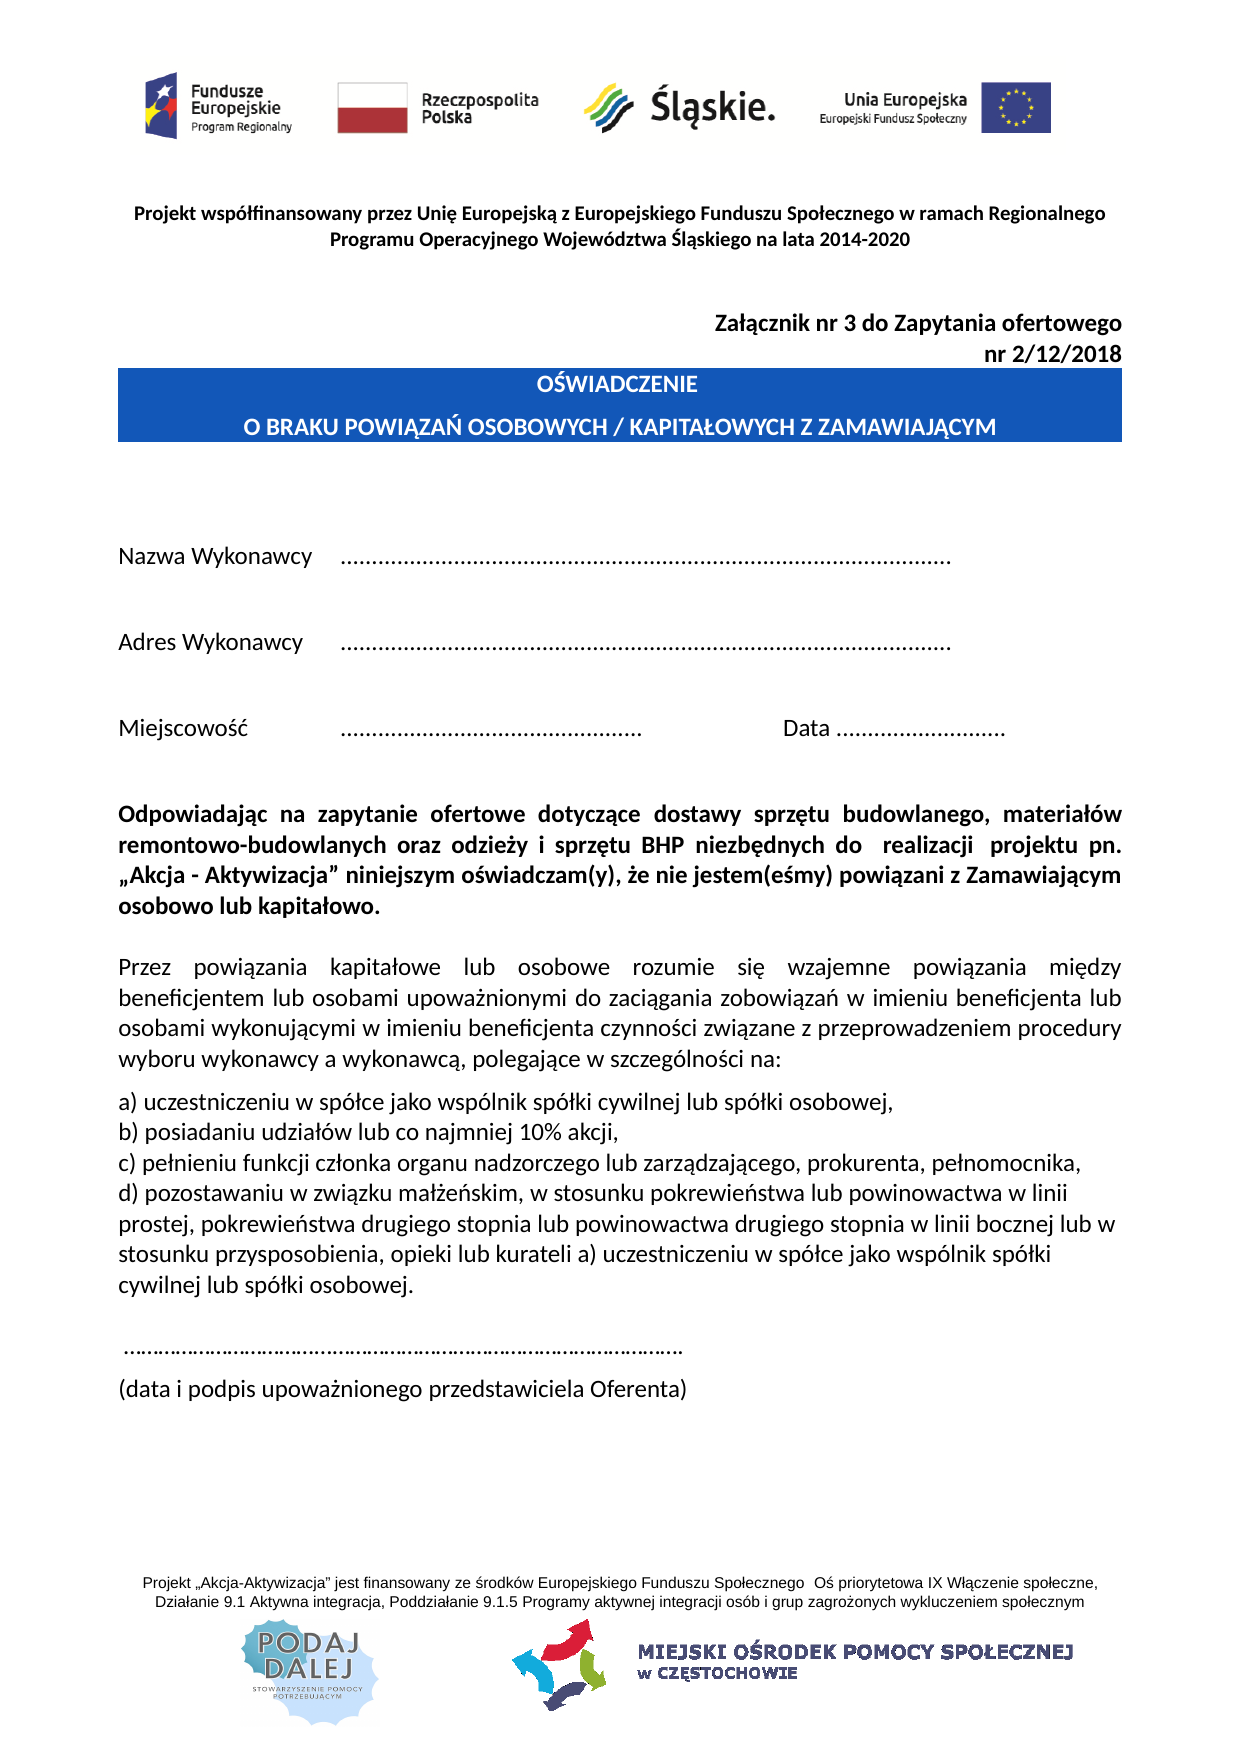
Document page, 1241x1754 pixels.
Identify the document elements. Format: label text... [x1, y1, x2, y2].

text Miejscowość ................................................ Data ........................... [118, 712, 1122, 743]
text Adres Wykonawcy ................................................................................................. [118, 626, 1122, 657]
text O BRAKU POWIĄZAŃ OSOBOWYCH / KAPITAŁOWYCH Z ZAMAWIAJĄCYM [118, 411, 1122, 442]
text (data i podpis upoważnionego przedstawiciela Oferenta) [118, 1373, 1122, 1403]
text c) pełnieniu funkcji członka organu nadzorczego lub zarządzającego, prokurenta, pełnomocnika, [118, 1147, 1122, 1177]
text d) pozostawaniu w związku małżeńskim, w stosunku pokrewieństwa lub powinowactwa w linii prostej, pokrewieństwa drugiego stopnia lub powinowactwa drugiego stopnia w linii bocznej lub w stosunku przysposobienia, opieki lub kurateli a) uczestniczeniu w spółce jako wspólnik spółki cywilnej lub spółki osobowej. [118, 1177, 1122, 1299]
text b) posiadaniu udziałów lub co najmniej 10% akcji, [118, 1116, 1122, 1147]
text OŚWIADCZENIE [118, 368, 1122, 399]
text Przez powiązania kapitałowe lub osobowe rozumie się wzajemne powiązania między beneficjentem lub osobami upoważnionymi do zaciągania zobowiązań w imieniu beneficjenta lub osobami wykonującymi w imieniu beneficjenta czynności związane z przeprowadzeniem procedury wyboru wykonawcy a wykonawcą, polegające w szczególności na: [118, 951, 1122, 1073]
text nr 2/12/2018 [118, 338, 1122, 368]
text Nazwa Wykonawcy ................................................................................................. [118, 540, 1122, 571]
text Odpowiadając na zapytanie ofertowe dotyczące dostawy sprzętu budowlanego, materiałów remontowo-budowlanych oraz odzieży i sprzętu BHP niezbędnych do realizacji projektu pn. „Akcja - Aktywizacja” niniejszym oświadczam(y), że nie jestem(eśmy) powiązani z Zamawiającym osobowo lub kapitałowo. [118, 798, 1122, 921]
text a) uczestniczeniu w spółce jako wspólnik spółki cywilnej lub spółki osobowej, [118, 1086, 1122, 1116]
text Załącznik nr 3 do Zapytania ofertowego [118, 307, 1122, 338]
text ……………………………...……………………………………………………. [118, 1330, 1122, 1360]
